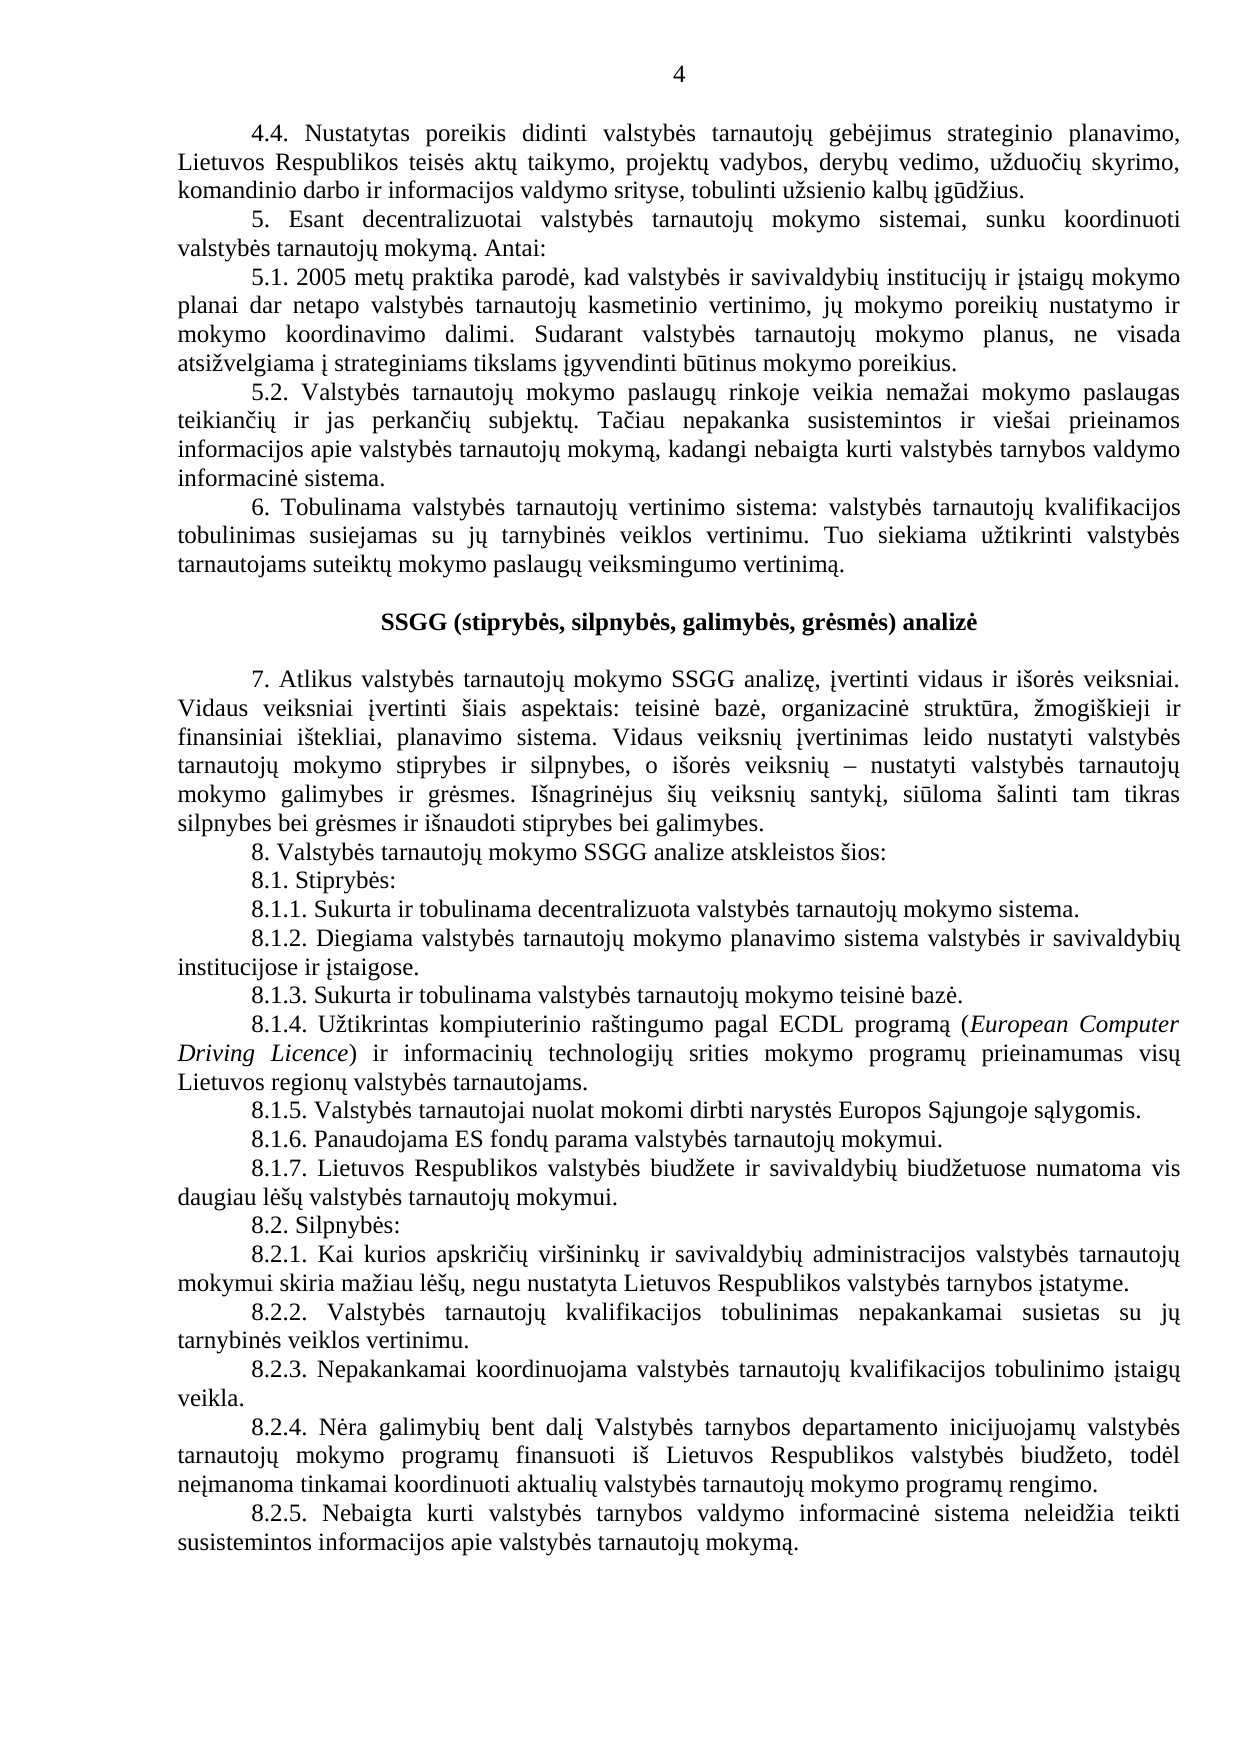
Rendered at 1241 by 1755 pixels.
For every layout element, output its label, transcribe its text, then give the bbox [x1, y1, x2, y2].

text 4.4. Nustatytas poreikis didinti valstybės tarnautojų gebėjimus strateginio planavimo, Lietuvos Respublikos teisės aktų taikymo, projektų vadybos, derybų vedimo, užduočių skyrimo, komandinio darbo ir informacijos valdymo srityse, tobulinti užsienio kalbų įgūdžius. [177, 118, 1181, 204]
text 8.1.4. Užtikrintas kompiuterinio raštingumo pagal ECDL programą (European Computer Driving Licence) ir informacinių technologijų srities mokymo programų prieinamumas visų Lietuvos regionų valstybės tarnautojams. [177, 1009, 1181, 1096]
text 5.2. Valstybės tarnautojų mokymo paslaugų rinkoje veikia nemažai mokymo paslaugas teikiančių ir jas perkančių subjektų. Tačiau nepakanka susistemintos ir viešai prieinamos informacijos apie valstybės tarnautojų mokymą, kadangi nebaigta kurti valstybės tarnybos valdymo informacinė sistema. [177, 377, 1181, 492]
text 6. Tobulinama valstybės tarnautojų vertinimo sistema: valstybės tarnautojų kvalifikacijos tobulinimas susiejamas su jų tarnybinės veiklos vertinimu. Tuo siekiama užtikrinti valstybės tarnautojams suteiktų mokymo paslaugų veiksmingumo vertinimą. [177, 492, 1181, 578]
text 8.1.1. Sukurta ir tobulinama decentralizuota valstybės tarnautojų mokymo sistema. [177, 894, 1181, 923]
text 8. Valstybės tarnautojų mokymo SSGG analize atskleistos šios: [177, 837, 1181, 866]
text 8.2.2. Valstybės tarnautojų kvalifikacijos tobulinimas nepakankamai susietas su jų tarnybinės veiklos vertinimu. [177, 1297, 1181, 1354]
text 5. Esant decentralizuotai valstybės tarnautojų mokymo sistemai, sunku koordinuoti valstybės tarnautojų mokymą. Antai: [177, 204, 1181, 262]
text 8.1.6. Panaudojama ES fondų parama valstybės tarnautojų mokymui. [177, 1124, 1181, 1153]
text 7. Atlikus valstybės tarnautojų mokymo SSGG analizę, įvertinti vidaus ir išorės veiksniai. Vidaus veiksniai įvertinti šiais aspektais: teisinė bazė, organizacinė struktūra, žmogiškieji ir finansiniai ištekliai, planavimo sistema. Vidaus veiksnių įvertinimas leido nustatyti valstybės tarnautojų mokymo stiprybes ir silpnybes, o išorės veiksnių – nustatyti valstybės tarnautojų mokymo galimybes ir grėsmes. Išnagrinėjus šių veiksnių santykį, siūloma šalinti tam tikras silpnybes bei grėsmes ir išnaudoti stiprybes bei galimybes. [177, 664, 1181, 837]
text 8.2.4. Nėra galimybių bent dalį Valstybės tarnybos departamento inicijuojamų valstybės tarnautojų mokymo programų finansuoti iš Lietuvos Respublikos valstybės biudžeto, todėl neįmanoma tinkamai koordinuoti aktualių valstybės tarnautojų mokymo programų rengimo. [177, 1412, 1181, 1498]
text 8.1.3. Sukurta ir tobulinama valstybės tarnautojų mokymo teisinė bazė. [177, 981, 1181, 1009]
text 8.1.7. Lietuvos Respublikos valstybės biudžete ir savivaldybių biudžetuose numatoma vis daugiau lėšų valstybės tarnautojų mokymui. [177, 1153, 1181, 1211]
text 8.1.5. Valstybės tarnautojai nuolat mokomi dirbti narystės Europos Sąjungoje sąlygomis. [177, 1096, 1181, 1124]
text 8.2.5. Nebaigta kurti valstybės tarnybos valdymo informacinė sistema neleidžia teikti susistemintos informacijos apie valstybės tarnautojų mokymą. [177, 1498, 1181, 1556]
text 8.1.2. Diegiama valstybės tarnautojų mokymo planavimo sistema valstybės ir savivaldybių institucijose ir įstaigose. [177, 923, 1181, 981]
text SSGG (stiprybės, silpnybės, galimybės, grėsmės) analizė [177, 607, 1181, 636]
text 8.2.1. Kai kurios apskričių viršininkų ir savivaldybių administracijos valstybės tarnautojų mokymui skiria mažiau lėšų, negu nustatyta Lietuvos Respublikos valstybės tarnybos įstatyme. [177, 1239, 1181, 1297]
text 8.1. Stiprybės: [177, 866, 1181, 894]
text 8.2. Silpnybės: [177, 1211, 1181, 1239]
text 8.2.3. Nepakankamai koordinuojama valstybės tarnautojų kvalifikacijos tobulinimo įstaigų veikla. [177, 1354, 1181, 1412]
text 5.1. 2005 metų praktika parodė, kad valstybės ir savivaldybių institucijų ir įstaigų mokymo planai dar netapo valstybės tarnautojų kasmetinio vertinimo, jų mokymo poreikių nustatymo ir mokymo koordinavimo dalimi. Sudarant valstybės tarnautojų mokymo planus, ne visada atsižvelgiama į strateginiams tikslams įgyvendinti būtinus mokymo poreikius. [177, 262, 1181, 377]
